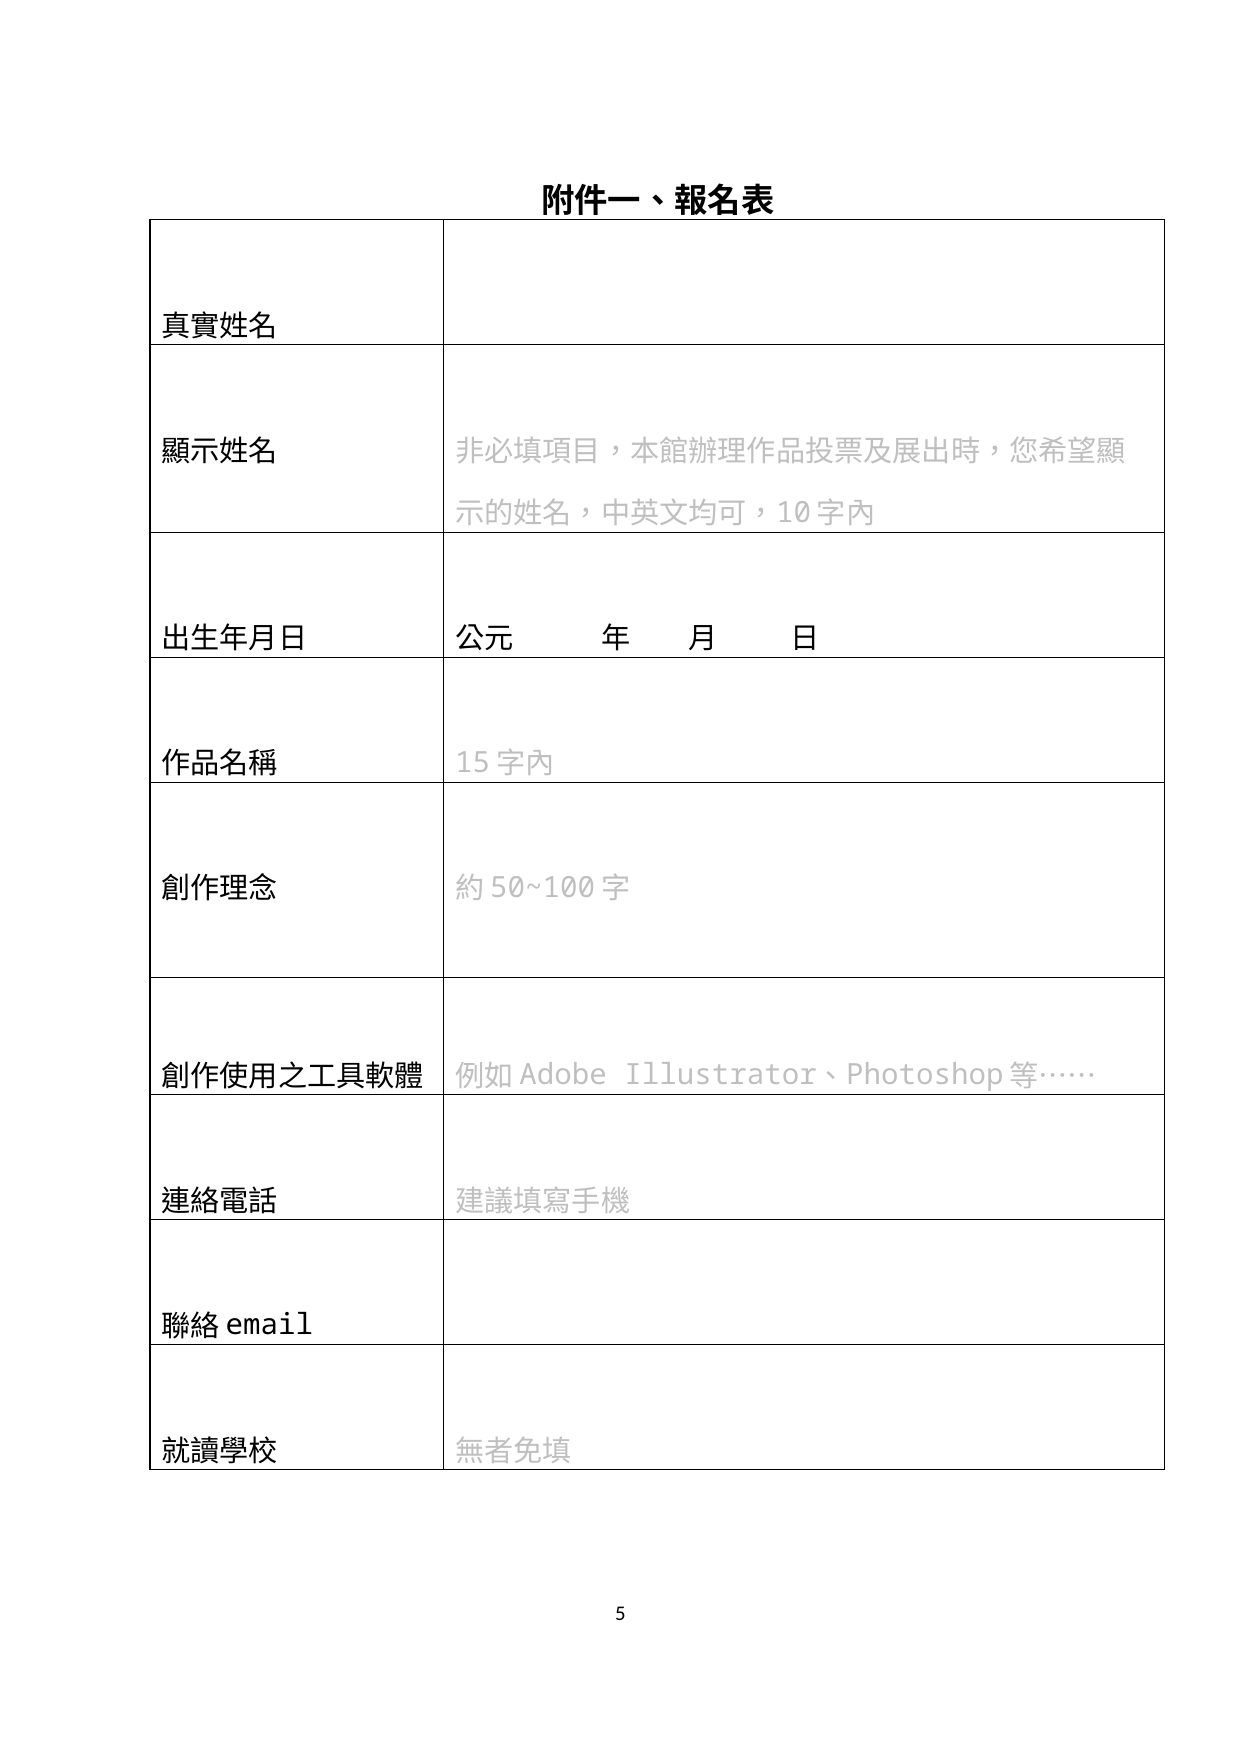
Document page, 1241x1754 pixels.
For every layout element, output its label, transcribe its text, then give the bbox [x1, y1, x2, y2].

table_cell 建議填寫手機 [444, 1095, 1164, 1219]
table_cell 作品名稱 [151, 658, 443, 782]
text 附件一、報名表 [150, 157, 1165, 219]
table_cell 非必填項目，本館辦理作品投票及展出時，您希望顯示的姓名，中英文均可，10字內 [444, 345, 1164, 532]
table_cell 就讀學校 [151, 1345, 443, 1469]
table_cell 出生年月日 [151, 533, 443, 657]
table_header [444, 220, 1164, 344]
table_cell 連絡電話 [151, 1095, 443, 1219]
table_cell 15字內 [444, 658, 1164, 782]
table_cell 創作理念 [151, 783, 443, 977]
table_cell 聯絡email [151, 1220, 443, 1344]
table_cell 公元 年 月 日 [444, 533, 1164, 657]
table_cell [444, 1220, 1164, 1344]
table_cell 例如Adobe Illustrator、Photoshop等…… [444, 978, 1164, 1094]
table_header 真實姓名 [151, 220, 443, 344]
table_cell 創作使用之工具軟體 [151, 978, 443, 1094]
table_cell 無者免填 [444, 1345, 1164, 1469]
table_cell 顯示姓名 [151, 345, 443, 532]
table_cell 約50~100字 [444, 783, 1164, 977]
